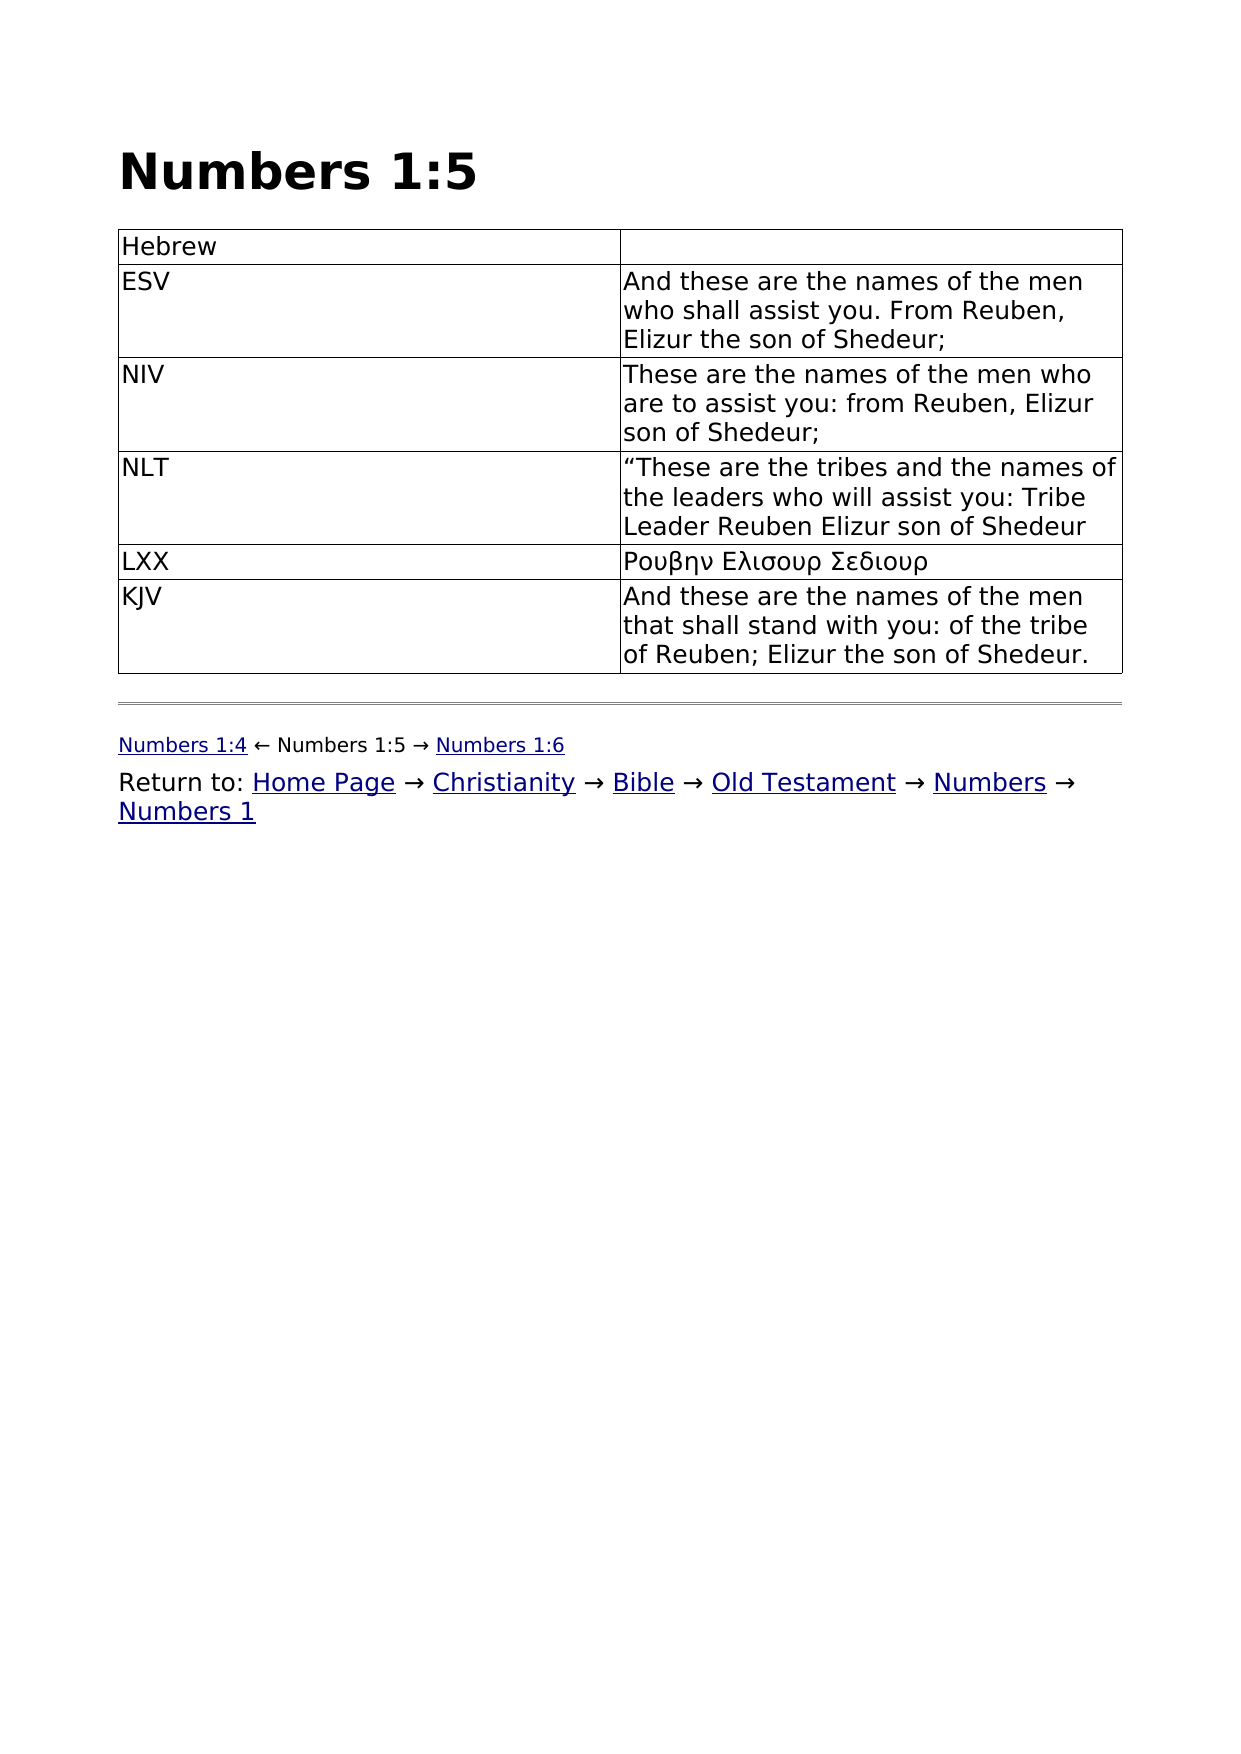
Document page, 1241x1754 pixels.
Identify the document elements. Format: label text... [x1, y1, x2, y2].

subtitle Numbers 1:5 [118, 143, 1122, 201]
table_cell LXX [119, 545, 620, 579]
table_header Hebrew [119, 230, 620, 264]
text Numbers 1:4 ← Numbers 1:5 → Numbers 1:6 [118, 734, 1122, 768]
table_cell Ρουβην Ελισουρ Σεδιουρ [621, 545, 1122, 579]
text Return to: Home Page → Christianity → Bible → Old Testament → Numbers → Numbers 1 [118, 768, 1122, 826]
table_header [621, 230, 1122, 264]
table_cell And these are the names of the men that shall stand with you: of the tribe of Reuben; Elizur the son of Shedeur. [621, 580, 1122, 673]
table_cell KJV [119, 580, 620, 673]
table_cell And these are the names of the men who shall assist you. From Reuben, Elizur the son of Shedeur; [621, 265, 1122, 357]
table_cell ESV [119, 265, 620, 357]
table_cell “These are the tribes and the names of the leaders who will assist you: Tribe Leader Reuben Elizur son of Shedeur [621, 452, 1122, 544]
table_cell NIV [119, 358, 620, 451]
table_cell NLT [119, 452, 620, 544]
table_cell These are the names of the men who are to assist you: from Reuben, Elizur son of Shedeur; [621, 358, 1122, 451]
